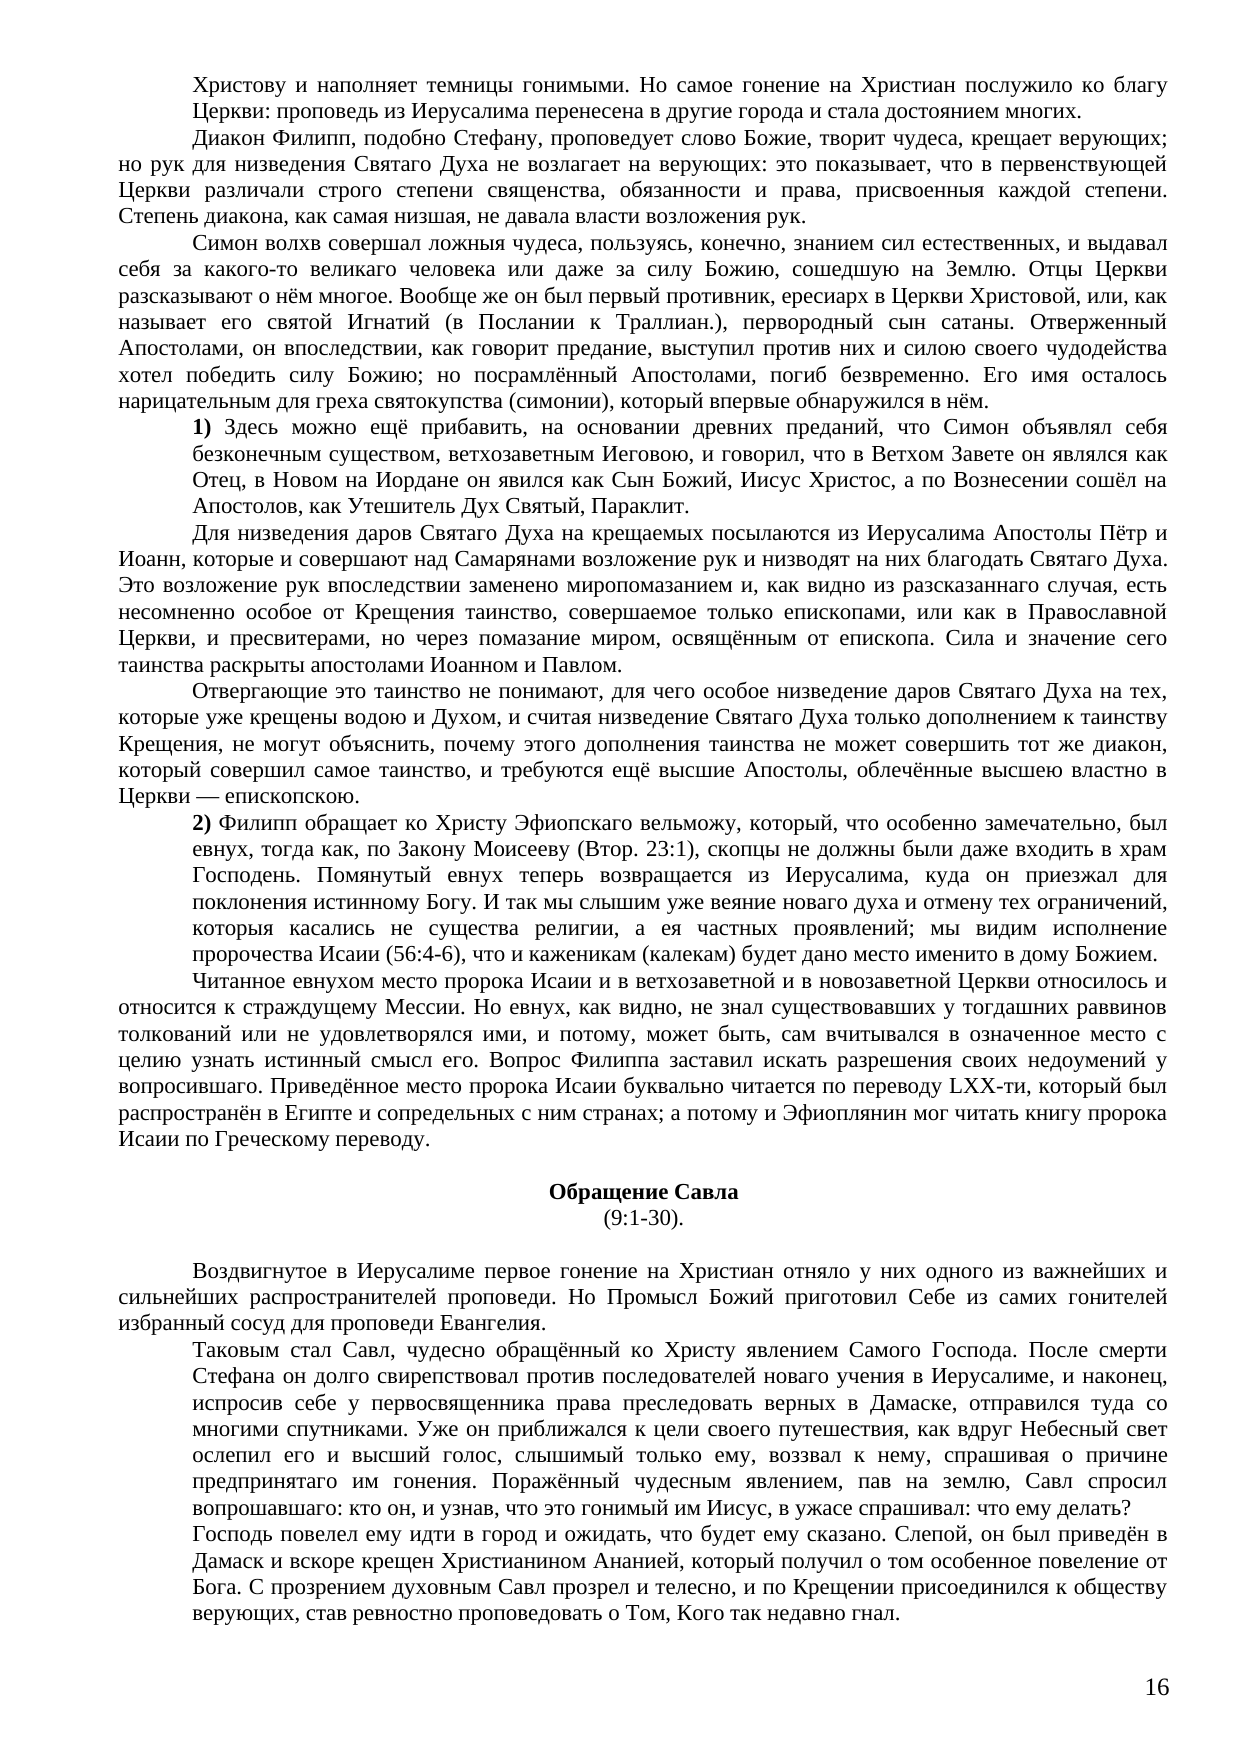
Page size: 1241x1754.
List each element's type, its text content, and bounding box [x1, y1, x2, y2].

text Обращение Савла [118, 1178, 1169, 1204]
text 2) Филипп обращает ко Христу Эфиопскаго вельможу, который, что особенно замечательно, был евнух, тогда как, по Закону Моисееву (Втор. 23:1), скопцы не должны были даже входить в храм Господень. Помянутый евнух теперь возвращается из Иерусалима, куда он приезжал для поклонения истинному Богу. И так мы слышим уже веяние новаго духа и отмену тех ограничений, которыя касались не существа религии, а ея частных проявлений; мы видим исполнение пророчества Исаии (56:4-6), что и каженикам (калекам) будет дано место именито в дому Божием. [192, 809, 1169, 967]
text 1) Здесь можно ещё прибавить, на основании древних преданий, что Симон объявлял себя безконечным существом, ветхозаветным Иеговою, и говорил, что в Ветхом Завете он являлся как Отец, в Новом на Иордане он явился как Сын Божий, Иисус Христос, а по Вознесении сошёл на Апостолов, как Утешитель Дух Святый, Параклит. [192, 413, 1169, 519]
text Господь повелел ему идти в город и ожидать, что будет ему сказано. Слепой, он был приведён в Дамаск и вскоре крещен Христианином Ананией, который получил о том особенное повеление от Бога. С прозрением духовным Савл прозрел и телесно, и по Крещении присоединился к обществу верующих, став ревностно проповедовать о Том, Кого так недавно гнал. [192, 1520, 1169, 1626]
text Отвергающие это таинство не понимают, для чего особое низведение даров Святаго Духа на тех, которые уже крещены водою и Духом, и считая низведение Святаго Духа только дополнением к таинству Крещения, не могут объяснить, почему этого дополнения таинства не может совершить тот же диакон, который совершил самое таинство, и требуются ещё высшие Апостолы, облечённые высшею властно в Церкви — епископскою. [118, 677, 1169, 809]
text Читанное евнухом место пророка Исаии и в ветхозаветной и в новозаветной Церкви относилось и относится к страждущему Мессии. Но евнух, как видно, не знал существовавших у тогдашних раввинов толкований или не удовлетворялся ими, и потому, может быть, сам вчитывался в означенное место с целию узнать истинный смысл его. Вопрос Филиппа заставил искать разрешения своих недоумений у вопросившаго. Приведённое место пророка Исаии буквально читается по переводу LXX-ти, который был распространён в Египте и сопредельных с ним странах; а потому и Эфиоплянин мог читать книгу пророка Исаии по Греческому переводу. [118, 967, 1169, 1151]
text Таковым стал Савл, чудесно обращённый ко Христу явлением Самого Господа. После смерти Стефана он долго свирепствовал против последователей новаго учения в Иерусалиме, и наконец, испросив себе у первосвященника права преследовать верных в Дамаске, отправился туда со многими спутниками. Уже он приближался к цели своего путешествия, как вдруг Небесный свет ослепил его и высший голос, слышимый только ему, воззвал к нему, спрашивая о причине предпринятаго им гонения. Поражённый чудесным явлением, пав на землю, Савл спросил вопрошавшаго: кто он, и узнав, что это гонимый им Иисус, в ужасе спрашивал: что ему делать? [192, 1336, 1169, 1520]
text Диакон Филипп, подобно Стефану, проповедует слово Божие, творит чудеса, крещает верующих; но рук для низведения Святаго Духа не возлагает на верующих: это показывает, что в первенствующей Церкви различали строго степени священства, обязанности и права, присвоенныя каждой степени. Степень диакона, как самая низшая, не давала власти возложения рук. [118, 123, 1169, 229]
text Воздвигнутое в Иерусалиме первое гонение на Христиан отняло у них одного из важнейших и сильнейших распространителей проповеди. Но Промысл Божий приготовил Себе из самих гонителей избранный сосуд для проповеди Евангелия. [118, 1257, 1169, 1336]
text Христову и наполняет темницы гонимыми. Но самое гонение на Христиан послужило ко благу Церкви: проповедь из Иерусалима перенесена в другие города и стала достоянием многих. [192, 71, 1169, 123]
text (9:1-30). [118, 1204, 1169, 1230]
text Симон волхв совершал ложныя чудеса, пользуясь, конечно, знанием сил естественных, и выдавал себя за какого-то великаго человека или даже за силу Божию, сошедшую на Землю. Отцы Церкви разсказывают о нём многое. Вообще же он был первый противник, epecиapx в Церкви Христовой, или, как называет его святой Игнатий (в Послании к Траллиан.), первородный сын сатаны. Отверженный Апостолами, он впоследствии, как говорит предание, выступил против них и силою своего чудодейства хотел победить силу Божию; но посрамлённый Апостолами, погиб безвременно. Его имя осталось нарицательным для греха святокупства (симонии), который впервые обнаружился в нём. [118, 229, 1169, 413]
text Для низведения даров Святаго Духа на крещаемых посылаются из Иерусалима Апостолы Пётр и Иоанн, которые и совершают над Самарянами возложение рук и низводят на них благодать Святаго Духа. Это возложение рук впоследствии заменено миропомазанием и, как видно из разсказаннаго случая, есть несомненно особое от Крещения таинство, совершаемое только епископами, или как в Православной Церкви, и пресвитерами, но через помазание миром, освящённым от епископа. Сила и значение сего таинства раскрыты апостолами Иоанном и Павлом. [118, 519, 1169, 677]
